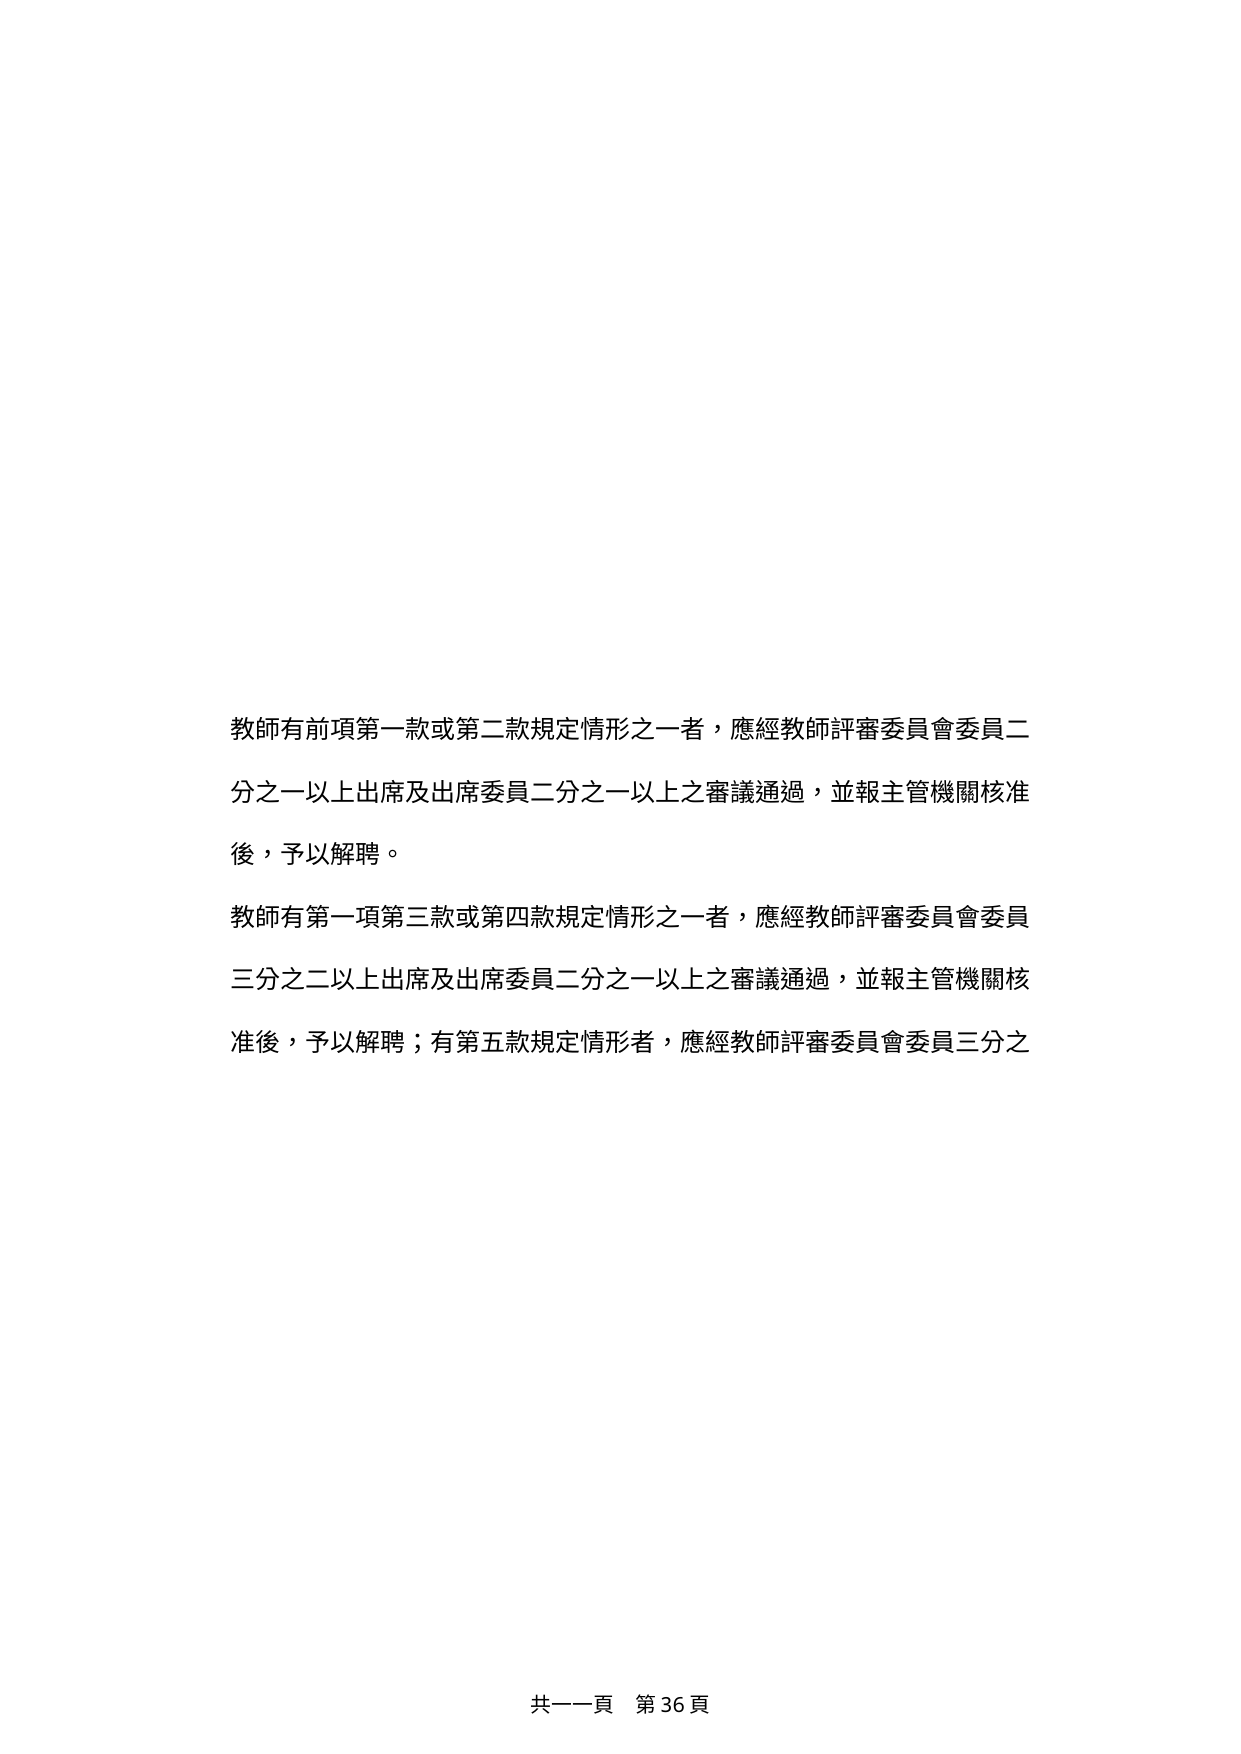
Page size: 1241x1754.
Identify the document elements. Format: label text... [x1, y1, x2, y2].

text 准後，予以解聘；有第五款規定情形者，應經教師評審委員會委員三分之 [118, 999, 1122, 1061]
text 後，予以解聘。 [118, 811, 1122, 874]
text 三分之二以上出席及出席委員二分之一以上之審議通過，並報主管機關核 [118, 936, 1122, 999]
text 分之一以上出席及出席委員二分之一以上之審議通過，並報主管機關核准 [118, 749, 1122, 811]
text 教師有前項第一款或第二款規定情形之一者，應經教師評審委員會委員二 [118, 686, 1122, 749]
text 教師有第一項第三款或第四款規定情形之一者，應經教師評審委員會委員 [118, 874, 1122, 936]
